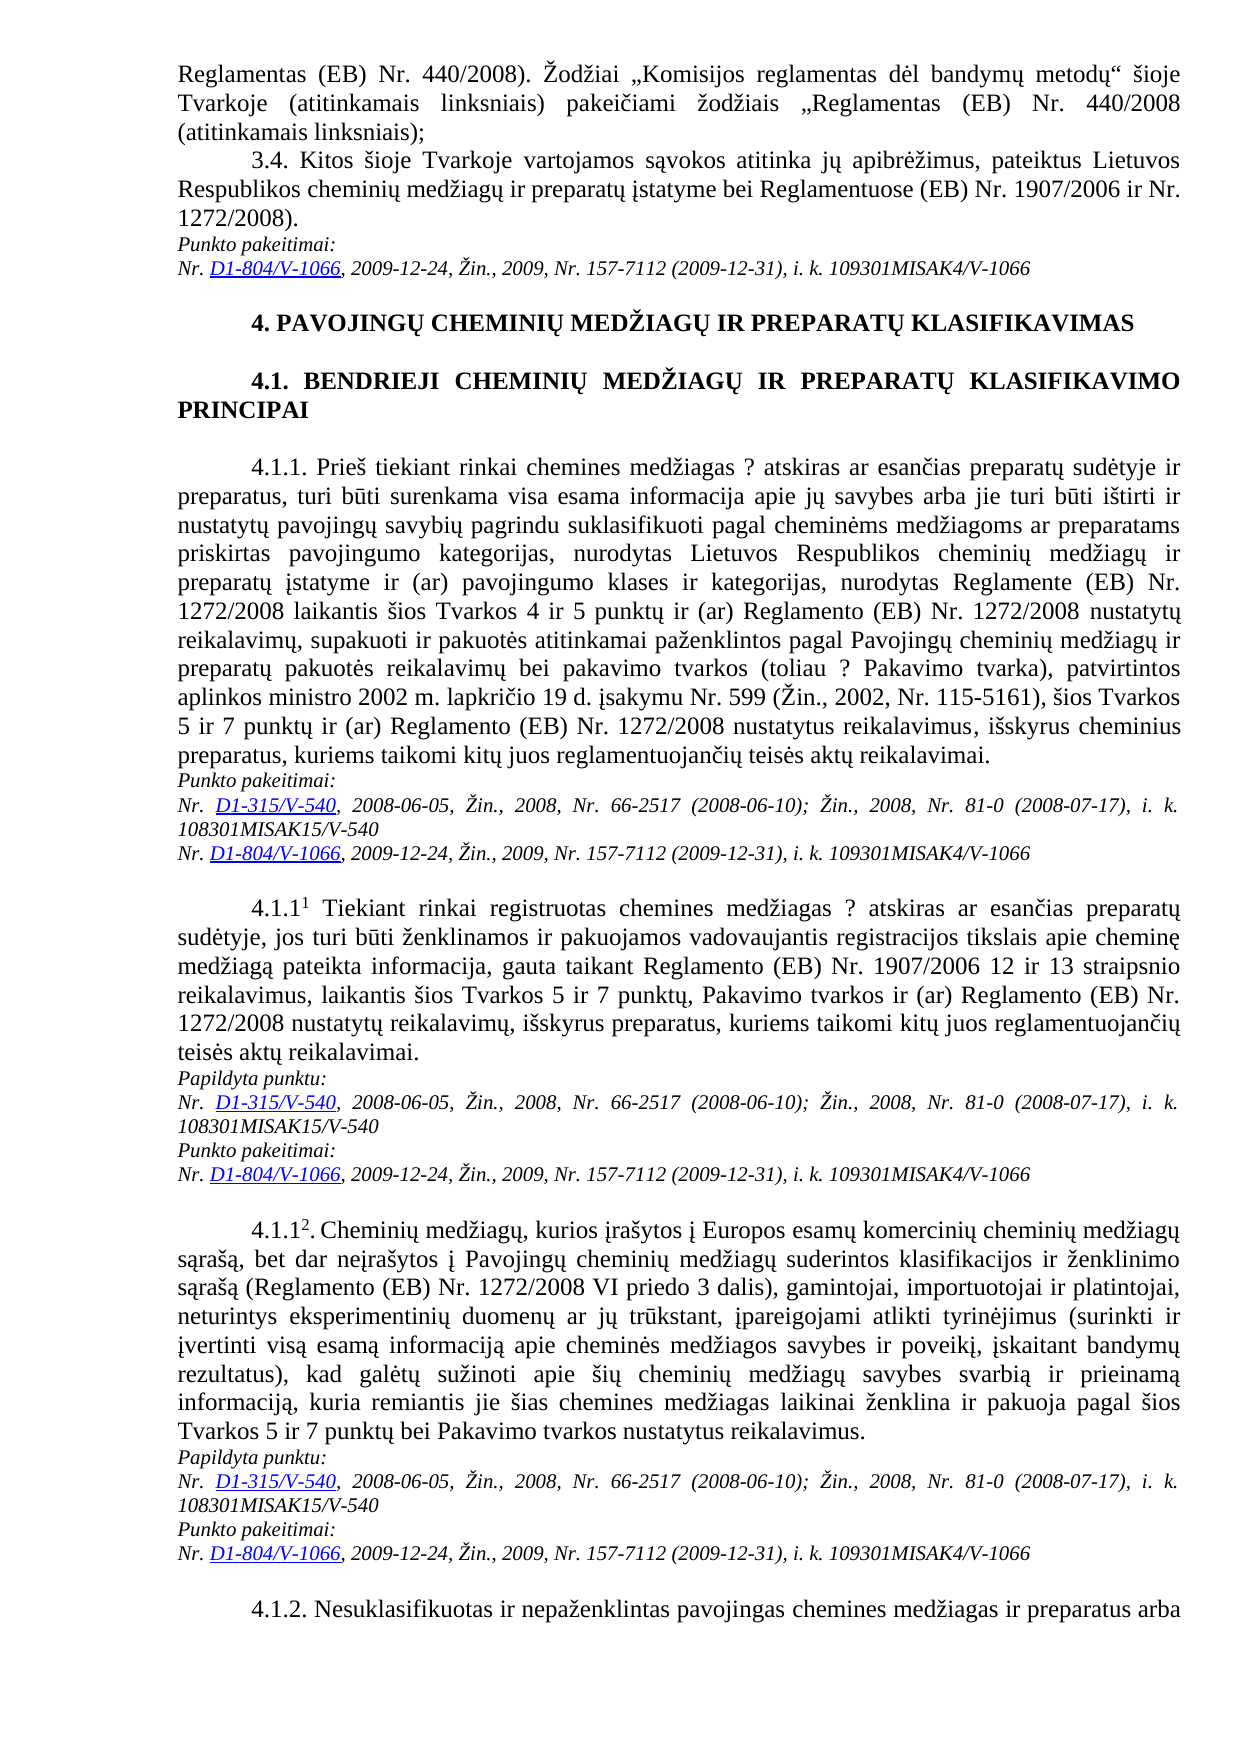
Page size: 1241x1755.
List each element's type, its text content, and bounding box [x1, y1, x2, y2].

text 4.1. BENDRIEJI CHEMINIŲ MEDŽIAGŲ IR PREPARATŲ KLASIFIKAVIMO PRINCIPAI [177, 366, 1181, 423]
text Punkto pakeitimai: [177, 1517, 1181, 1541]
text Punkto pakeitimai: [177, 232, 1181, 256]
text Nr. D1-804/V-1066, 2009-12-24, Žin., 2009, Nr. 157-7112 (2009-12-31), i. k. 109301MISAK4/V-1066 [177, 256, 1181, 280]
text 4.1.11 Tiekiant rinkai registruotas chemines medžiagas ? atskiras ar esančias preparatų sudėtyje, jos turi būti ženklinamos ir pakuojamos vadovaujantis registracijos tikslais apie cheminę medžiagą pateikta informacija, gauta taikant Reglamento (EB) Nr. 1907/2006 12 ir 13 straipsnio reikalavimus, laikantis šios Tvarkos 5 ir 7 punktų, Pakavimo tvarkos ir (ar) Reglamento (EB) Nr. 1272/2008 nustatytų reikalavimų, išskyrus preparatus, kuriems taikomi kitų juos reglamentuojančių teisės aktų reikalavimai. [177, 893, 1181, 1066]
text Nr. D1-315/V-540, 2008-06-05, Žin., 2008, Nr. 66-2517 (2008-06-10); Žin., 2008, Nr. 81-0 (2008-07-17), i. k. 108301MISAK15/V-540 [177, 1469, 1181, 1517]
text Nr. D1-315/V-540, 2008-06-05, Žin., 2008, Nr. 66-2517 (2008-06-10); Žin., 2008, Nr. 81-0 (2008-07-17), i. k. 108301MISAK15/V-540 [177, 1090, 1181, 1138]
text Papildyta punktu: [177, 1066, 1181, 1090]
text Nr. D1-804/V-1066, 2009-12-24, Žin., 2009, Nr. 157-7112 (2009-12-31), i. k. 109301MISAK4/V-1066 [177, 841, 1181, 865]
text 4.1.12. Cheminių medžiagų, kurios įrašytos į Europos esamų komercinių cheminių medžiagų sąrašą, bet dar neįrašytos į Pavojingų cheminių medžiagų suderintos klasifikacijos ir ženklinimo sąrašą (Reglamento (EB) Nr. 1272/2008 VI priedo 3 dalis), gamintojai, importuotojai ir platintojai, neturintys eksperimentinių duomenų ar jų trūkstant, įpareigojami atlikti tyrinėjimus (surinkti ir įvertinti visą esamą informaciją apie cheminės medžiagos savybes ir poveikį, įskaitant bandymų rezultatus), kad galėtų sužinoti apie šių cheminių medžiagų savybes svarbią ir prieinamą informaciją, kuria remiantis jie šias chemines medžiagas laikinai ženklina ir pakuoja pagal šios Tvarkos 5 ir 7 punktų bei Pakavimo tvarkos nustatytus reikalavimus. [177, 1215, 1181, 1445]
text Nr. D1-315/V-540, 2008-06-05, Žin., 2008, Nr. 66-2517 (2008-06-10); Žin., 2008, Nr. 81-0 (2008-07-17), i. k. 108301MISAK15/V-540 [177, 792, 1181, 841]
text Papildyta punktu: [177, 1445, 1181, 1469]
text 4. PAVOJINGŲ CHEMINIŲ MEDŽIAGŲ IR PREPARATŲ KLASIFIKAVIMAS [177, 308, 1181, 337]
text Reglamentas (EB) Nr. 440/2008). Žodžiai „Komisijos reglamentas dėl bandymų metodų“ šioje Tvarkoje (atitinkamais linksniais) pakeičiami žodžiais „Reglamentas (EB) Nr. 440/2008 (atitinkamais linksniais); [177, 59, 1181, 145]
text Punkto pakeitimai: [177, 768, 1181, 792]
text Nr. D1-804/V-1066, 2009-12-24, Žin., 2009, Nr. 157-7112 (2009-12-31), i. k. 109301MISAK4/V-1066 [177, 1541, 1181, 1565]
text 4.1.2. Nesuklasifikuotas ir nepaženklintas pavojingas chemines medžiagas ir preparatus arba [177, 1594, 1181, 1623]
text 4.1.1. Prieš tiekiant rinkai chemines medžiagas ? atskiras ar esančias preparatų sudėtyje ir preparatus, turi būti surenkama visa esama informacija apie jų savybes arba jie turi būti ištirti ir nustatytų pavojingų savybių pagrindu suklasifikuoti pagal cheminėms medžiagoms ar preparatams priskirtas pavojingumo kategorijas, nurodytas Lietuvos Respublikos cheminių medžiagų ir preparatų įstatyme ir (ar) pavojingumo klases ir kategorijas, nurodytas Reglamente (EB) Nr. 1272/2008 laikantis šios Tvarkos 4 ir 5 punktų ir (ar) Reglamento (EB) Nr. 1272/2008 nustatytų reikalavimų, supakuoti ir pakuotės atitinkamai paženklintos pagal Pavojingų cheminių medžiagų ir preparatų pakuotės reikalavimų bei pakavimo tvarkos (toliau ? Pakavimo tvarka), patvirtintos aplinkos ministro 2002 m. lapkričio 19 d. įsakymu Nr. 599 (Žin., 2002, Nr. 115-5161), šios Tvarkos 5 ir 7 punktų ir (ar) Reglamento (EB) Nr. 1272/2008 nustatytus reikalavimus, išskyrus cheminius preparatus, kuriems taikomi kitų juos reglamentuojančių teisės aktų reikalavimai. [177, 452, 1181, 768]
text Punkto pakeitimai: [177, 1138, 1181, 1162]
text 3.4. Kitos šioje Tvarkoje vartojamos sąvokos atitinka jų apibrėžimus, pateiktus Lietuvos Respublikos cheminių medžiagų ir preparatų įstatyme bei Reglamentuose (EB) Nr. 1907/2006 ir Nr. 1272/2008). [177, 145, 1181, 232]
text Nr. D1-804/V-1066, 2009-12-24, Žin., 2009, Nr. 157-7112 (2009-12-31), i. k. 109301MISAK4/V-1066 [177, 1162, 1181, 1186]
